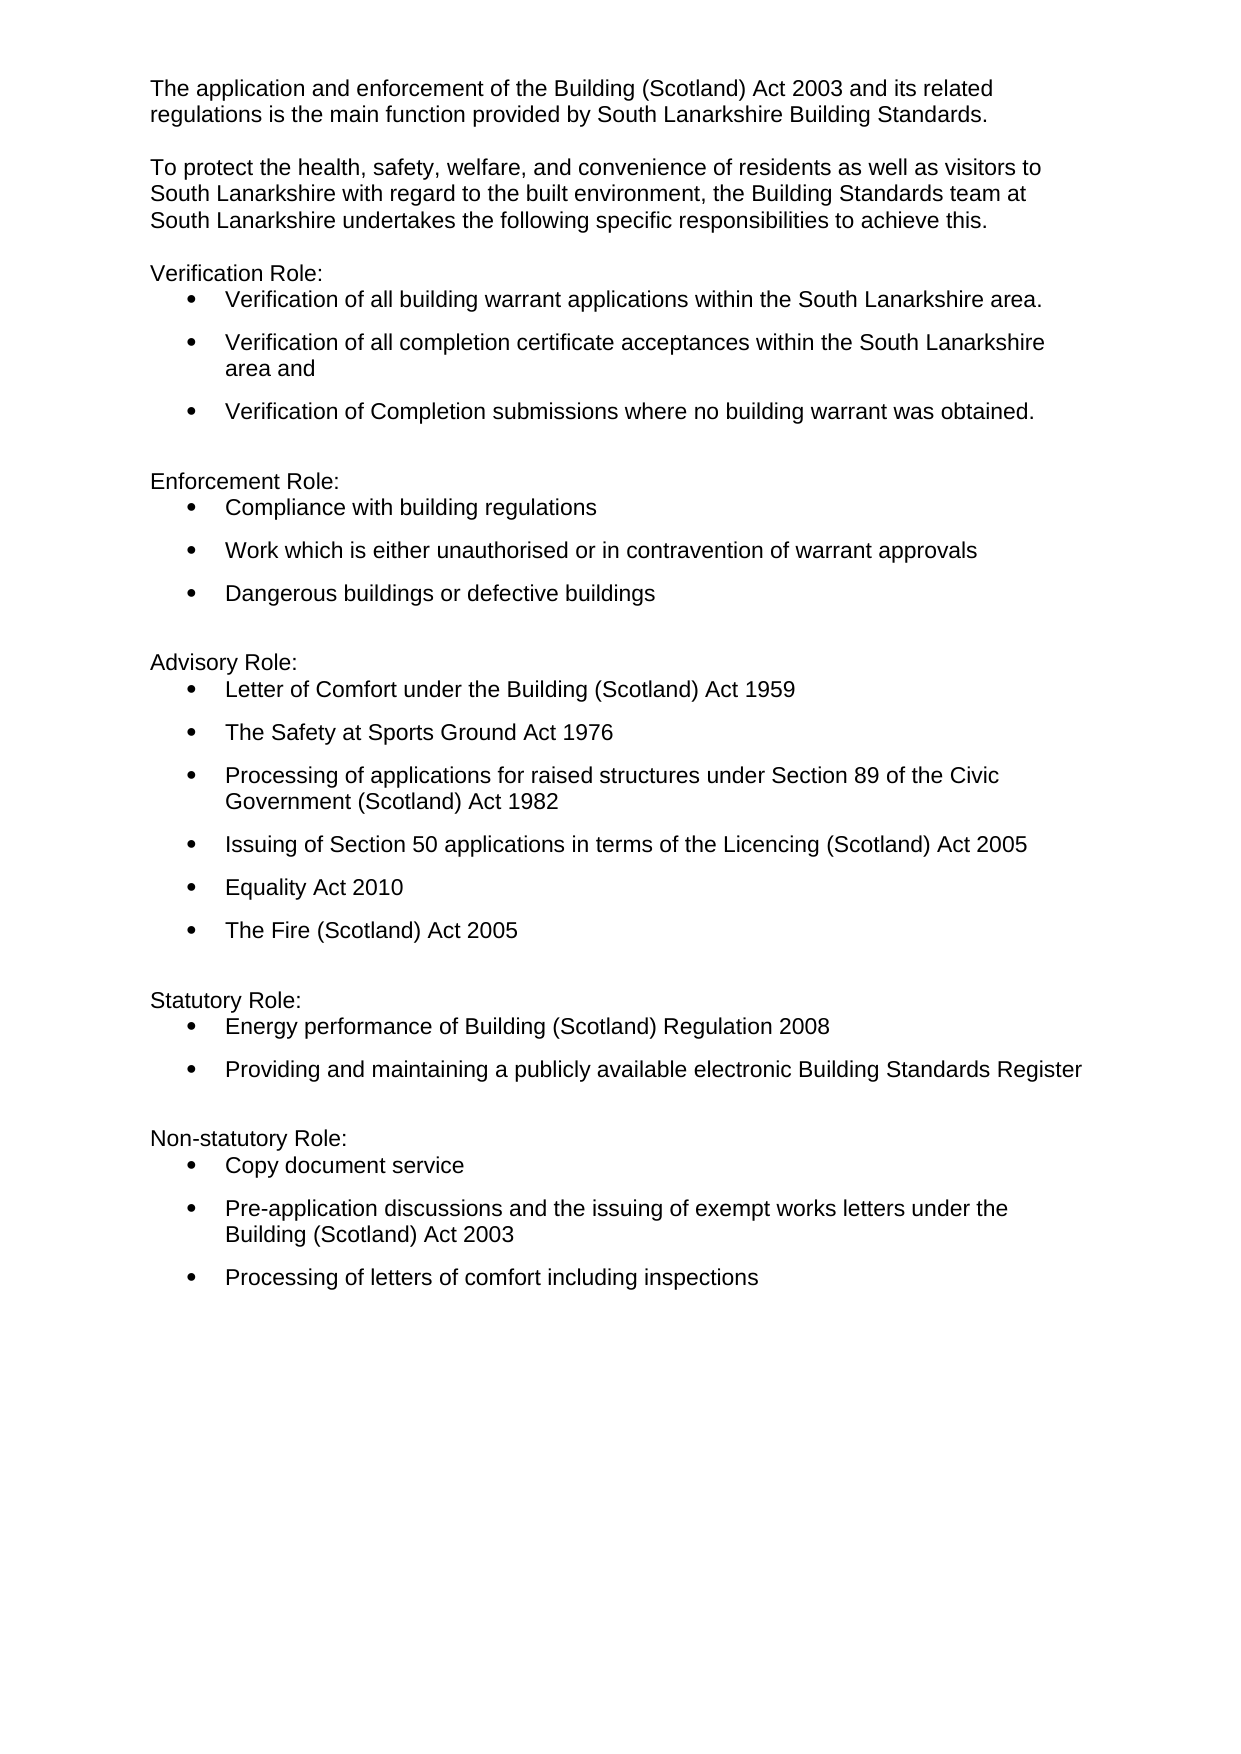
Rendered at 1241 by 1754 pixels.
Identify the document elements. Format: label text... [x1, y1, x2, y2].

list Processing of applications for raised structures under Section 89 of the Civic Government (Scotland) Act 1982 [187, 762, 1090, 814]
list Providing and maintaining a publicly available electronic Building Standards Register [187, 1056, 1090, 1082]
text Statutory Role: [150, 987, 1090, 1013]
list The Fire (Scotland) Act 2005 [187, 917, 1090, 943]
list Verification of all building warrant applications within the South Lanarkshire area. [187, 286, 1090, 312]
text To protect the health, safety, welfare, and convenience of residents as well as visitors to South Lanarkshire with regard to the built environment, the Building Standards team at South Lanarkshire undertakes the following specific responsibilities to achieve this. [150, 154, 1090, 233]
list Dangerous buildings or defective buildings [187, 580, 1090, 606]
list Work which is either unauthorised or in contravention of warrant approvals [187, 537, 1090, 563]
list Copy document service [187, 1152, 1090, 1178]
text Advisory Role: [150, 649, 1090, 676]
list Energy performance of Building (Scotland) Regulation 2008 [187, 1013, 1090, 1039]
list Pre-application discussions and the issuing of exempt works letters under the Building (Scotland) Act 2003 [187, 1195, 1090, 1247]
list The Safety at Sports Ground Act 1976 [187, 719, 1090, 745]
list Verification of Completion submissions where no building warrant was obtained. [187, 398, 1090, 424]
list Equality Act 2010 [187, 874, 1090, 901]
list Processing of letters of comfort including inspections [187, 1264, 1090, 1290]
list Verification of all completion certificate acceptances within the South Lanarkshire area and [187, 329, 1090, 382]
text Enforcement Role: [150, 468, 1090, 494]
list Letter of Comfort under the Building (Scotland) Act 1959 [187, 676, 1090, 702]
text Verification Role: [150, 259, 1090, 286]
list Compliance with building regulations [187, 494, 1090, 520]
list Issuing of Section 50 applications in terms of the Licencing (Scotland) Act 2005 [187, 831, 1090, 857]
text Non-statutory Role: [150, 1125, 1090, 1152]
text The application and enforcement of the Building (Scotland) Act 2003 and its related regulations is the main function provided by South Lanarkshire Building Standards. [150, 75, 1090, 128]
